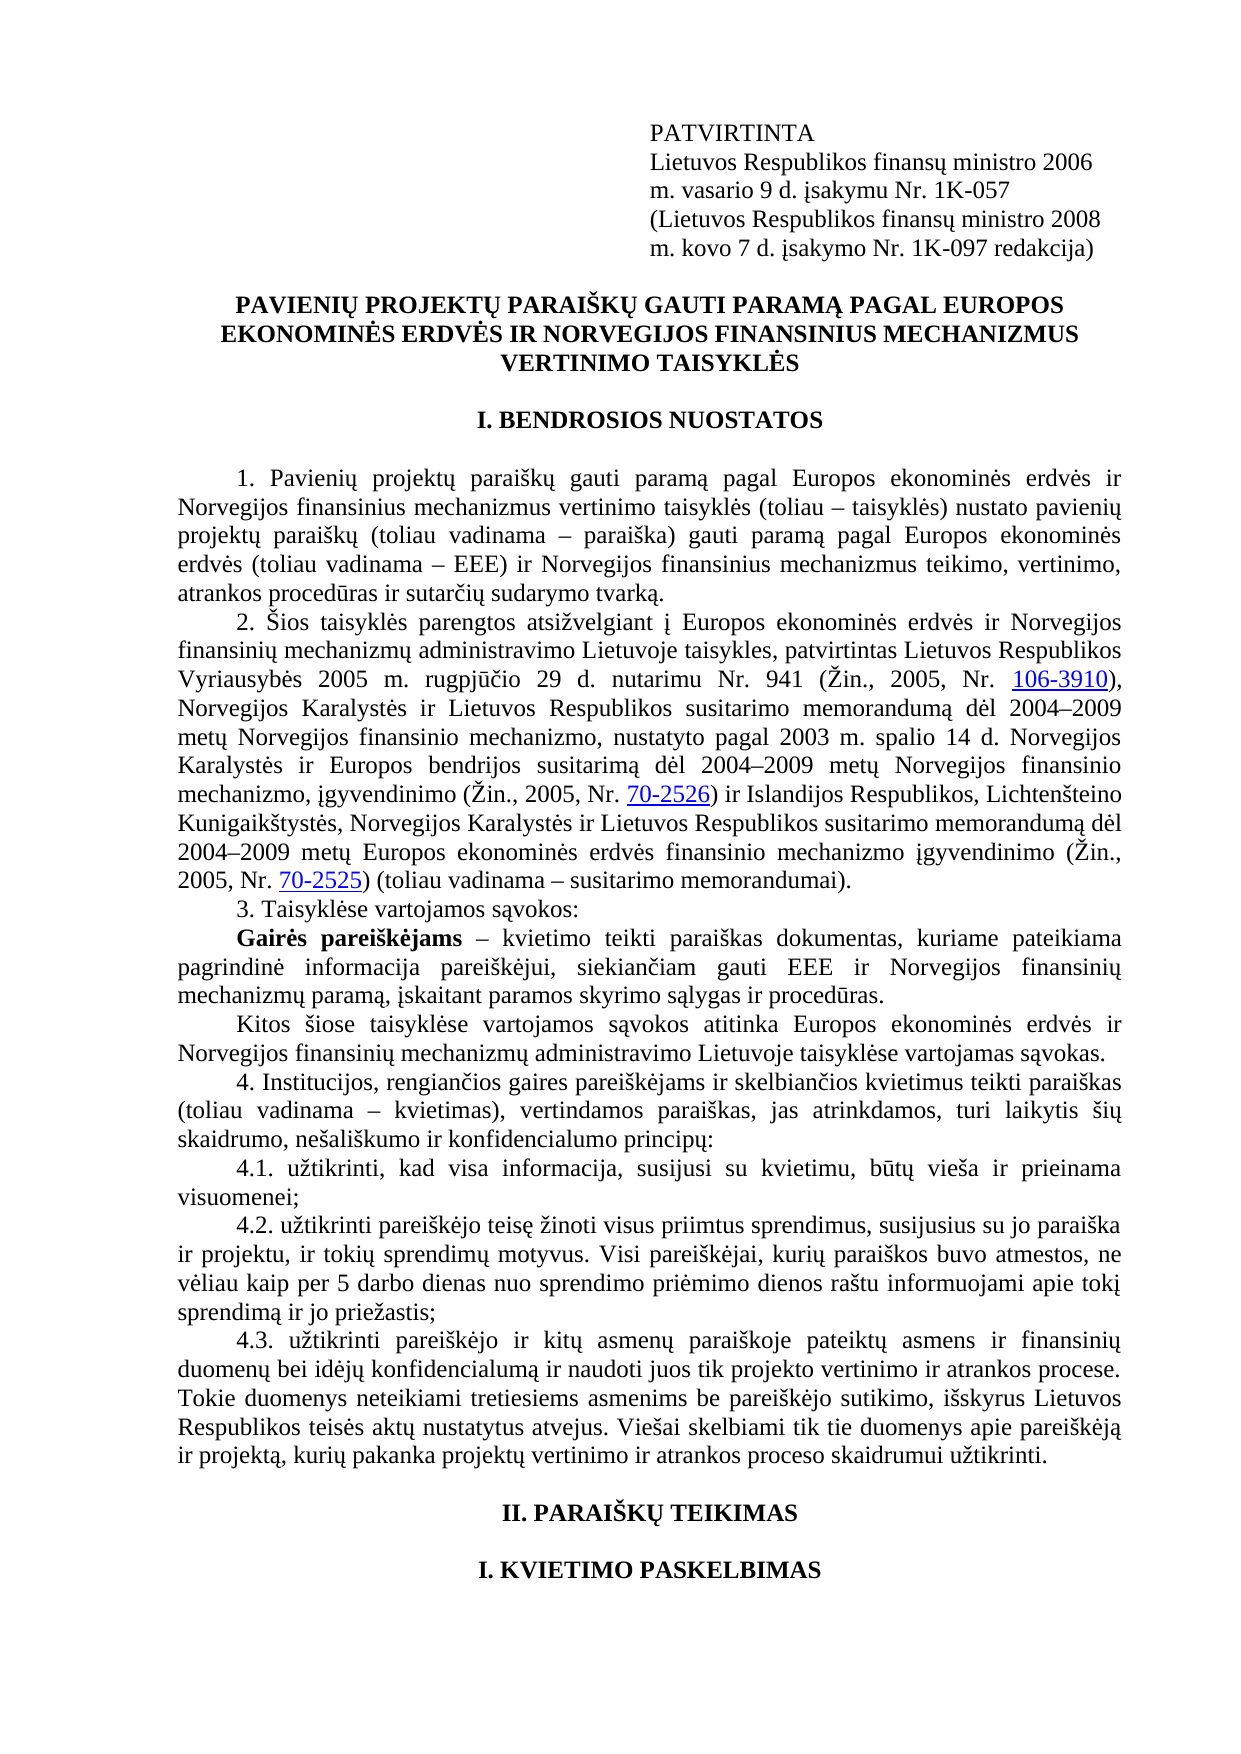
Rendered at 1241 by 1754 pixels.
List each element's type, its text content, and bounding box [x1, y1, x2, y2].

text 3. Taisyklėse vartojamos sąvokos: [177, 894, 1122, 923]
text I. BENDROSIOS NUOSTATOS [177, 406, 1122, 434]
text 1. Pavienių projektų paraiškų gauti paramą pagal Europos ekonominės erdvės ir Norvegijos finansinius mechanizmus vertinimo taisyklės (toliau – taisyklės) nustato pavienių projektų paraiškų (toliau vadinama – paraiška) gauti paramą pagal Europos ekonominės erdvės (toliau vadinama – EEE) ir Norvegijos finansinius mechanizmus teikimo, vertinimo, atrankos procedūras ir sutarčių sudarymo tvarką. [177, 463, 1122, 607]
text (Lietuvos Respublikos finansų ministro 2008 m. kovo 7 d. įsakymo Nr. 1K-097 redakcija) [649, 204, 1122, 262]
text PATVIRTINTA [649, 118, 1122, 147]
text 2. Šios taisyklės parengtos atsižvelgiant į Europos ekonominės erdvės ir Norvegijos finansinių mechanizmų administravimo Lietuvoje taisykles, patvirtintas Lietuvos Respublikos Vyriausybės 2005 m. rugpjūčio 29 d. nutarimu Nr. 941 (Žin., 2005, Nr. 106-3910), Norvegijos Karalystės ir Lietuvos Respublikos susitarimo memorandumą dėl 2004–2009 metų Norvegijos finansinio mechanizmo, nustatyto pagal 2003 m. spalio 14 d. Norvegijos Karalystės ir Europos bendrijos susitarimą dėl 2004–2009 metų Norvegijos finansinio mechanizmo, įgyvendinimo (Žin., 2005, Nr. 70-2526) ir Islandijos Respublikos, Lichtenšteino Kunigaikštystės, Norvegijos Karalystės ir Lietuvos Respublikos susitarimo memorandumą dėl 2004–2009 metų Europos ekonominės erdvės finansinio mechanizmo įgyvendinimo (Žin., 2005, Nr. 70-2525) (toliau vadinama – susitarimo memorandumai). [177, 607, 1122, 894]
text 4.3. užtikrinti pareiškėjo ir kitų asmenų paraiškoje pateiktų asmens ir finansinių duomenų bei idėjų konfidencialumą ir naudoti juos tik projekto vertinimo ir atrankos procese. Tokie duomenys neteikiami tretiesiems asmenims be pareiškėjo sutikimo, išskyrus Lietuvos Respublikos teisės aktų nustatytus atvejus. Viešai skelbiami tik tie duomenys apie pareiškėją ir projektą, kurių pakanka projektų vertinimo ir atrankos proceso skaidrumui užtikrinti. [177, 1326, 1122, 1469]
text I. KVIETIMO PASKELBIMAS [177, 1556, 1122, 1584]
text Kitos šiose taisyklėse vartojamos sąvokos atitinka Europos ekonominės erdvės ir Norvegijos finansinių mechanizmų administravimo Lietuvoje taisyklėse vartojamas sąvokas. [177, 1009, 1122, 1067]
text 4.2. užtikrinti pareiškėjo teisę žinoti visus priimtus sprendimus, susijusius su jo paraiška ir projektu, ir tokių sprendimų motyvus. Visi pareiškėjai, kurių paraiškos buvo atmestos, ne vėliau kaip per 5 darbo dienas nuo sprendimo priėmimo dienos raštu informuojami apie tokį sprendimą ir jo priežastis; [177, 1211, 1122, 1326]
text Lietuvos Respublikos finansų ministro 2006 m. vasario 9 d. įsakymu Nr. 1K-057 [649, 147, 1122, 204]
text II. PARAIŠKŲ TEIKIMAS [177, 1498, 1122, 1527]
text 4.1. užtikrinti, kad visa informacija, susijusi su kvietimu, būtų vieša ir prieinama visuomenei; [177, 1153, 1122, 1211]
text 4. Institucijos, rengiančios gaires pareiškėjams ir skelbiančios kvietimus teikti paraiškas (toliau vadinama – kvietimas), vertindamos paraiškas, jas atrinkdamos, turi laikytis šių skaidrumo, nešališkumo ir konfidencialumo principų: [177, 1067, 1122, 1153]
text Gairės pareiškėjams – kvietimo teikti paraiškas dokumentas, kuriame pateikiama pagrindinė informacija pareiškėjui, siekiančiam gauti EEE ir Norvegijos finansinių mechanizmų paramą, įskaitant paramos skyrimo sąlygas ir procedūras. [177, 923, 1122, 1009]
text PAVIENIŲ PROJEKTŲ PARAIŠKŲ GAUTI PARAMĄ PAGAL EUROPOS EKONOMINĖS ERDVĖS IR NORVEGIJOS FINANSINIUS MECHANIZMUS VERTINIMO TAISYKLĖS [177, 291, 1122, 377]
